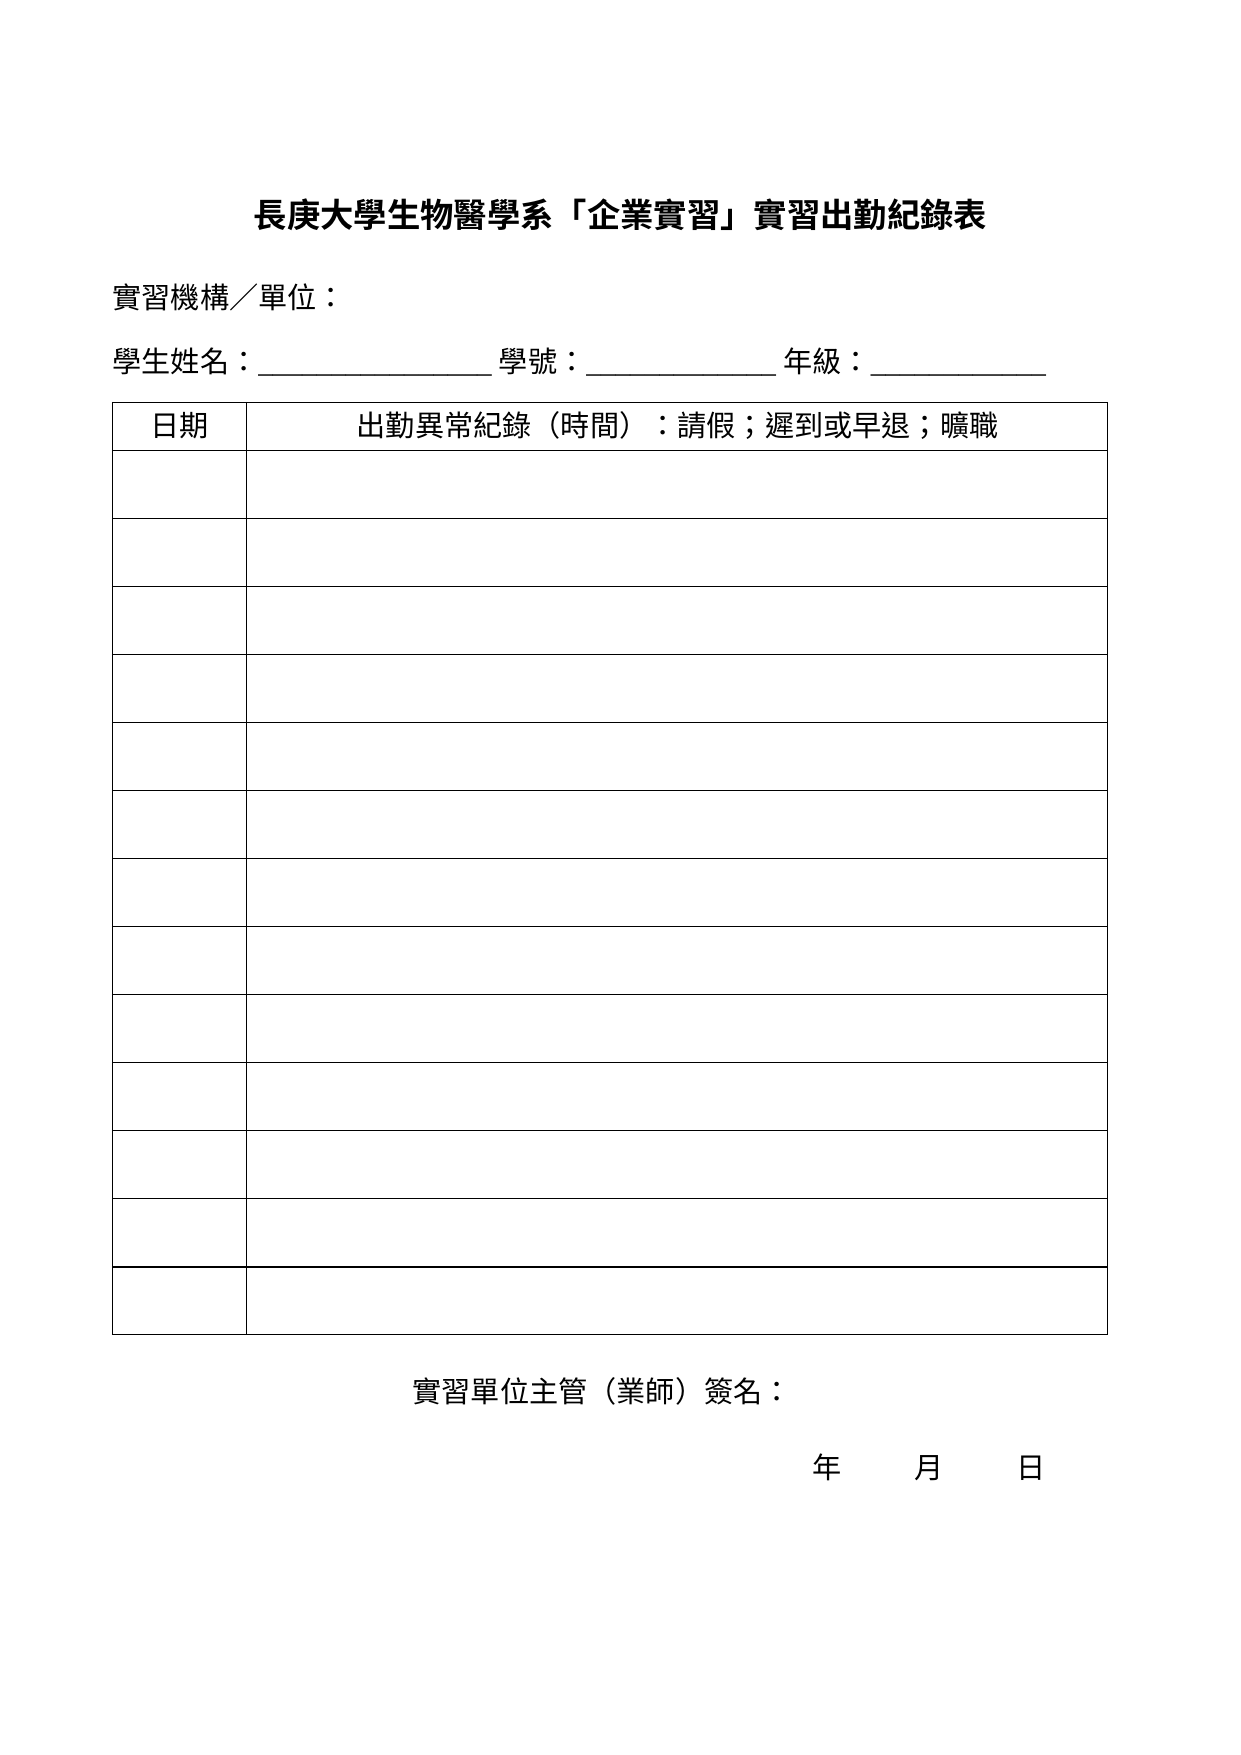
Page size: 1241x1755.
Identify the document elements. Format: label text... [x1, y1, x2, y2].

table_cell [247, 1063, 1107, 1130]
table_cell [113, 791, 246, 858]
table_cell [113, 1131, 246, 1198]
table_header 日期 [113, 403, 246, 450]
table_cell [113, 519, 246, 586]
table_cell [113, 587, 246, 654]
table_cell [113, 655, 246, 722]
table_cell [247, 1268, 1107, 1334]
table_cell [247, 451, 1107, 518]
table_cell [247, 655, 1107, 722]
table_cell [113, 1268, 246, 1334]
text 年 月 日 [112, 1445, 1128, 1487]
table_cell [113, 927, 246, 994]
table_cell [113, 1063, 246, 1130]
table_cell [247, 1131, 1107, 1198]
table_cell [247, 587, 1107, 654]
table_cell [113, 1199, 246, 1266]
text 實習單位主管（業師）簽名： [112, 1369, 1128, 1411]
table_cell [113, 451, 246, 518]
table_cell [113, 723, 246, 790]
table_header 出勤異常紀錄（時間）：請假；遲到或早退；曠職 [247, 403, 1107, 450]
table_cell [247, 927, 1107, 994]
table_cell [247, 519, 1107, 586]
table_cell [247, 995, 1107, 1062]
table_cell [113, 859, 246, 926]
table_cell [247, 791, 1107, 858]
table_cell [247, 1199, 1107, 1266]
text 長庚大學生物醫學系「企業實習」實習出勤紀錄表 [112, 188, 1128, 237]
table_cell [247, 859, 1107, 926]
text 實習機構／單位： [112, 275, 1128, 317]
table_cell [113, 995, 246, 1062]
text 學生姓名：________________ 學號：_____________ 年級：____________ [112, 338, 1128, 381]
table_cell [247, 723, 1107, 790]
